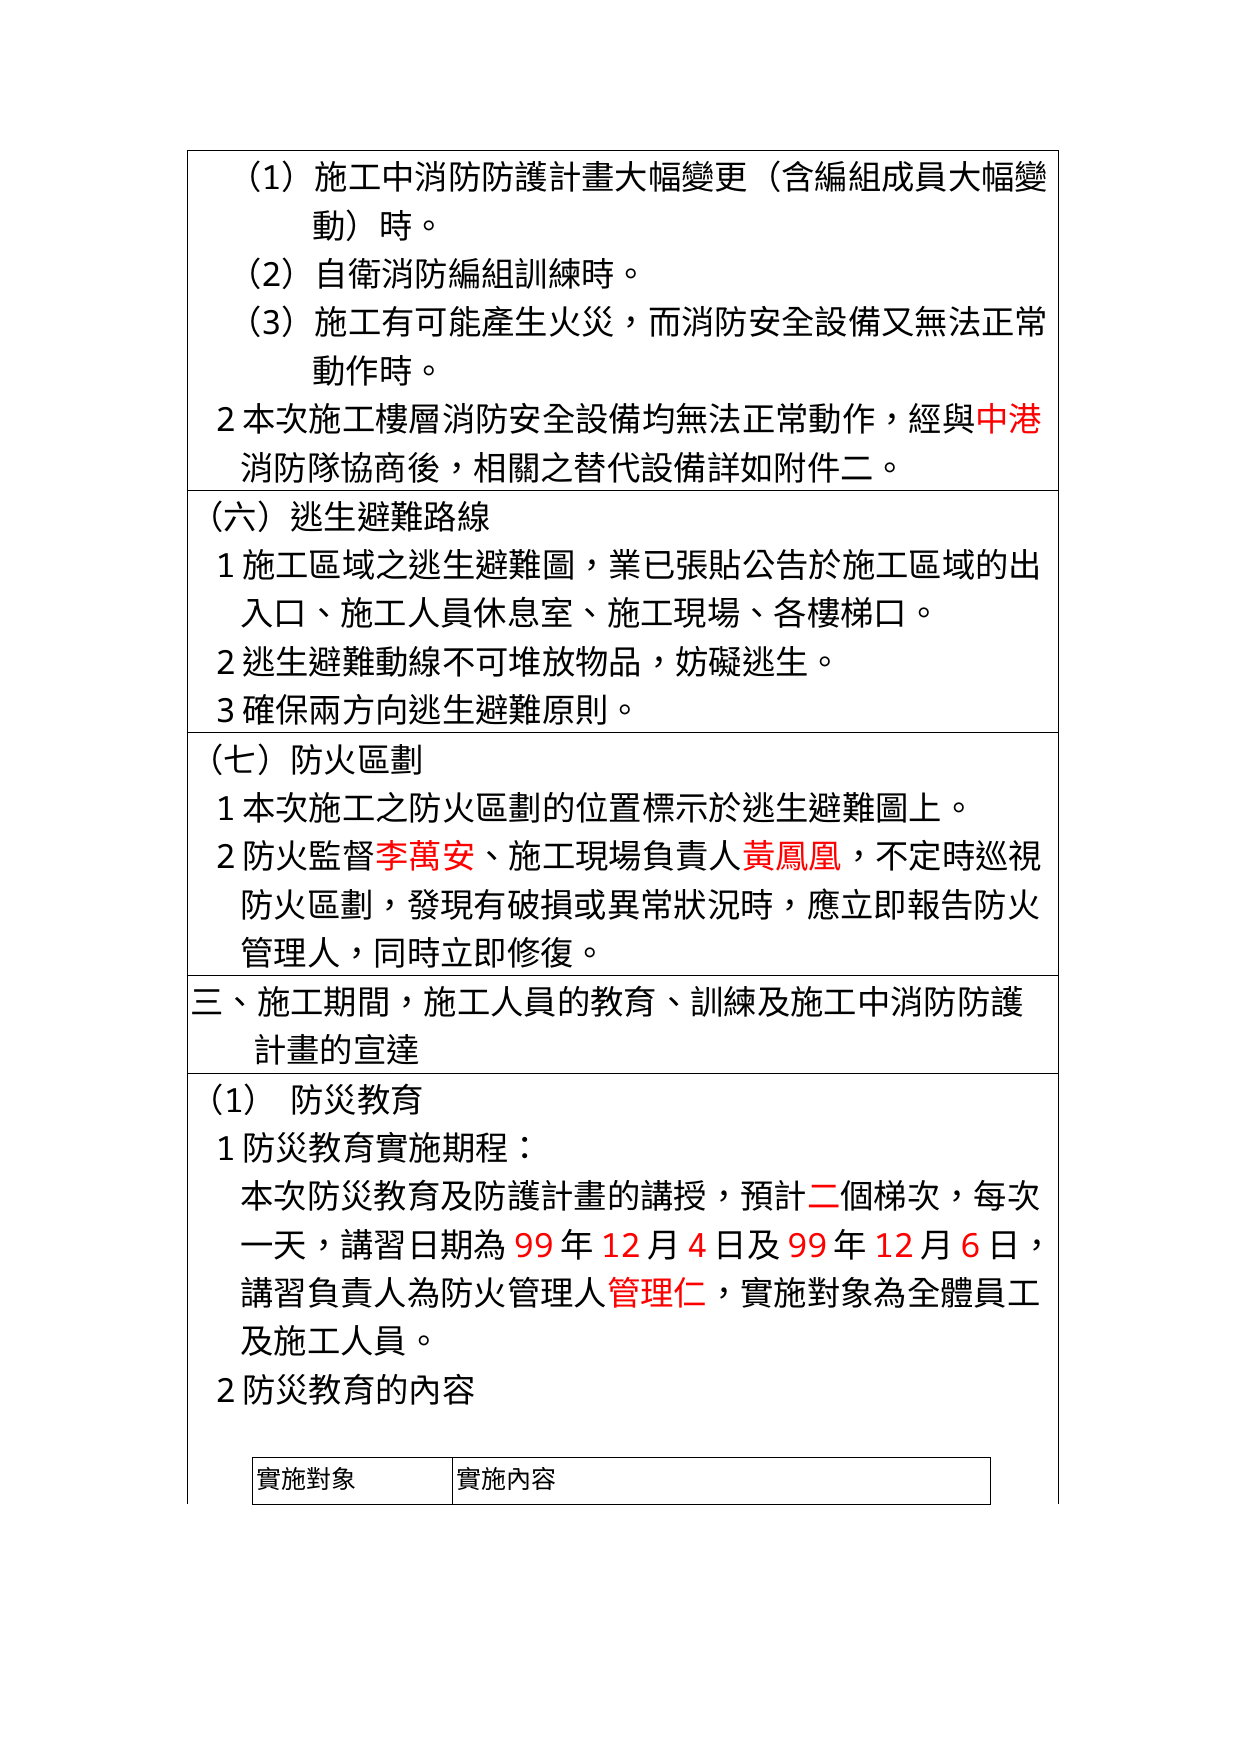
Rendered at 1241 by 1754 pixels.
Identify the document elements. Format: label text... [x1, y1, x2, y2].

table_cell （六）逃生避難路線 1施工區域之逃生避難圖，業已張貼公告於施工區域的出入口、施工人員休息室、施工現場、各樓梯口。 2逃生避難動線不可堆放物品，妨礙逃生。 3確保兩方向逃生避難原則。 [188, 491, 1058, 732]
table_cell [253, 1412, 453, 1457]
table_cell 防災教育 1防災教育實施期程： 本次防災教育及防護計畫的講授，預計二個梯次，每次一天，講習日期為99年12月4日及99年12月6日，講習負責人為防火管理人管理仁，實施對象為全體員工及施工人員。 2防災教育的內容 [188, 1074, 1058, 1412]
table_cell [990, 1412, 1058, 1457]
table_cell [453, 1412, 710, 1457]
table_cell [188, 1457, 252, 1504]
table_cell [188, 1412, 253, 1457]
table_cell [991, 1457, 1058, 1504]
table_cell （七）防火區劃 1本次施工之防火區劃的位置標示於逃生避難圖上。 2防火監督李萬安、施工現場負責人黃鳳凰，不定時巡視防火區劃，發現有破損或異常狀況時，應立即報告防火管理人，同時立即修復。 [188, 733, 1058, 975]
table_cell 實施內容 [453, 1458, 990, 1504]
table_cell 三、施工期間，施工人員的教育、訓練及施工中消防防護計畫的宣達 [188, 976, 1058, 1072]
table_cell 實施對象 [253, 1458, 452, 1504]
table_cell （五）通報消防機關 1有下列事項必須向中港消防隊報備： 施工中消防防護計畫大幅變更（含編組成員大幅變動）時。 自衛消防編組訓練時。 施工有可能產生火災，而消防安全設備又無法正常動作時。 2本次施工樓層消防安全設備均無法正常動作，經與中港消防隊協商後，相關之替代設備詳如附件二。 [188, 151, 1058, 489]
table_cell [710, 1412, 990, 1457]
